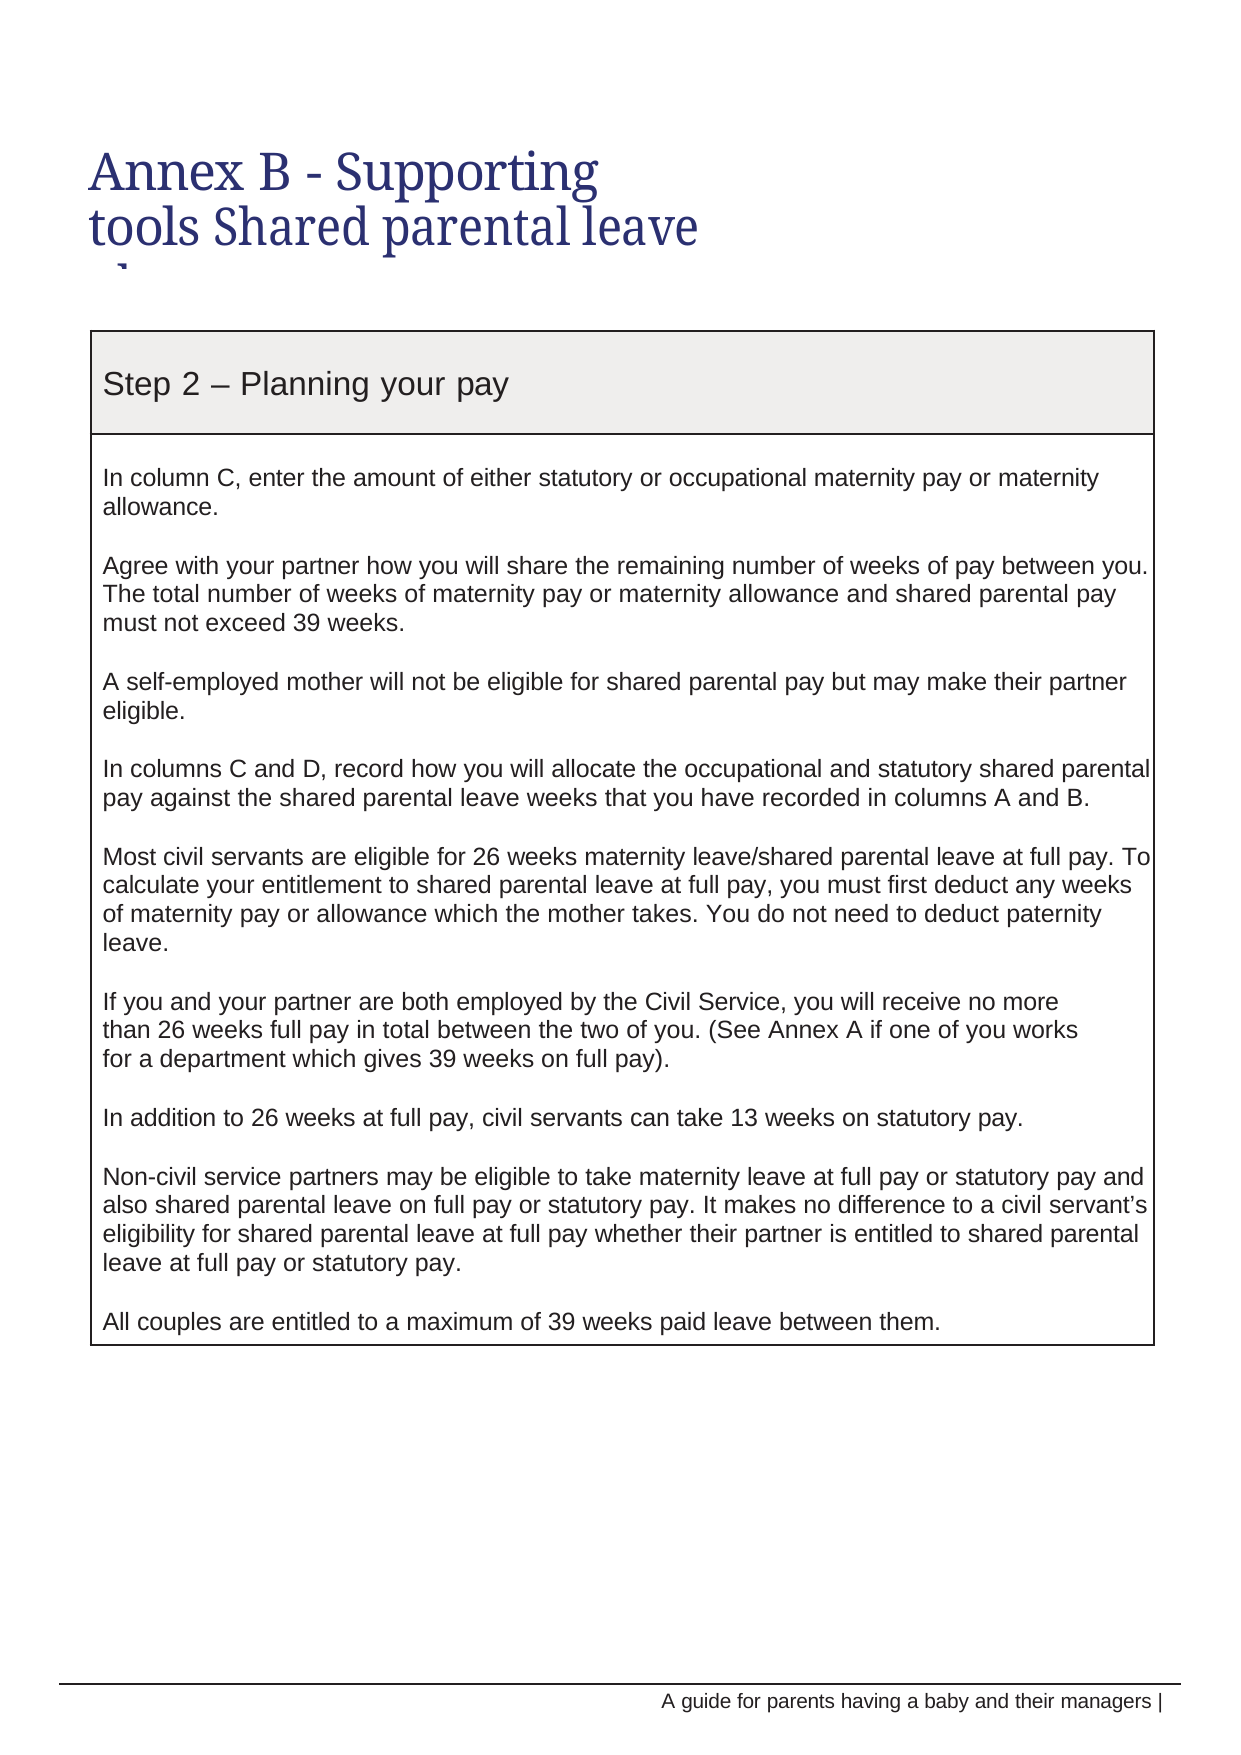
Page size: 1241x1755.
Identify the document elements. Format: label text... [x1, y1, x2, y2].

table_cell In column C, enter the amount of either statutory or occupational maternity pay or maternity allowance. Agree with your partner how you will share the remaining number of weeks of pay between you. The total number of weeks of maternity pay or maternity allowance and shared parental pay must not exceed 39 weeks. A self-employed mother will not be eligible for shared parental pay but may make their partner eligible. In columns C and D, record how you will allocate the occupational and statutory shared parental pay against the shared parental leave weeks that you have recorded in columns A and B. Most civil servants are eligible for 26 weeks maternity leave/shared parental leave at full pay. To calculate your entitlement to shared parental leave at full pay, you must first deduct any weeks of maternity pay or allowance which the mother takes. You do not need to deduct paternity leave. If you and your partner are both employed by the Civil Service, you will receive no more than 26 weeks full pay in total between the two of you. (See Annex A if one of you works for a department which gives 39 weeks on full pay). In addition to 26 weeks at full pay, civil servants can take 13 weeks on statutory pay. Non-civil service partners may be eligible to take maternity leave at full pay or statutory pay and also shared parental leave on full pay or statutory pay. It makes no difference to a civil servant’s eligibility for shared parental leave at full pay whether their partner is entitled to shared parental leave at full pay or statutory pay. All couples are entitled to a maximum of 39 weeks paid leave between them. [92, 435, 1153, 1344]
table_header Step 2 – Planning your pay [92, 332, 1153, 433]
